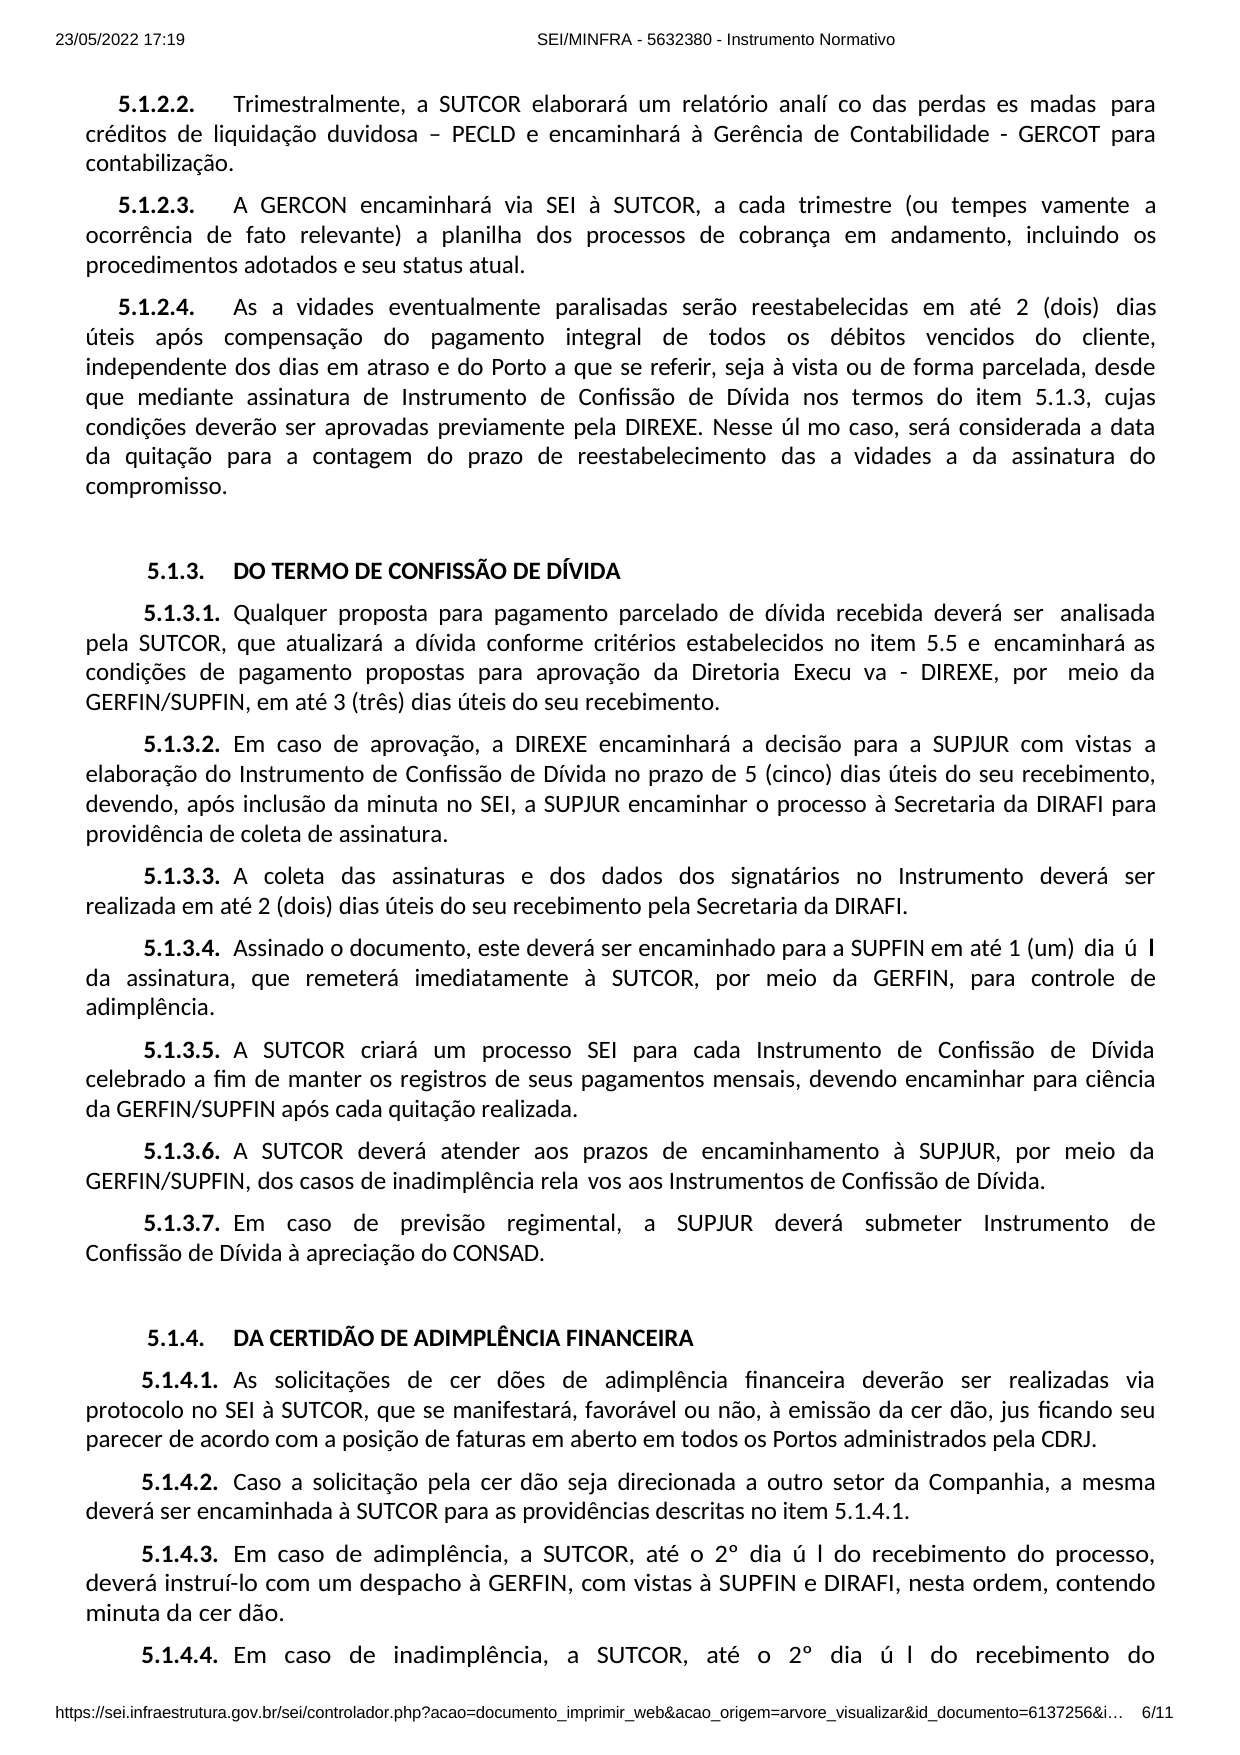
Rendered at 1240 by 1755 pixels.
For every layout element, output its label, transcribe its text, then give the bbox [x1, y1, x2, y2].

list A SUTCOR deverá atender aos prazos de encaminhamento à SUPJUR, por meio da GERFIN/SUPFIN, dos casos de inadimplência rela vos aos Instrumentos de Conﬁssão de Dívida. [44, 1136, 1155, 1196]
list A SUTCOR criará um processo SEI para cada Instrumento de Conﬁssão de Dívida celebrado a ﬁm de manter os registros de seus pagamentos mensais, devendo encaminhar para ciência da GERFIN/SUPFIN após cada quitação realizada. [44, 1034, 1156, 1124]
list A coleta das assinaturas e dos dados dos signatários no Instrumento deverá ser realizada em até 2 (dois) dias úteis do seu recebimento pela Secretaria da DIRAFI. [44, 861, 1156, 920]
list DA CERTIDÃO DE ADIMPLÊNCIA FINANCEIRA [147, 1322, 1196, 1353]
list As solicitações de cer dões de adimplência ﬁnanceira deverão ser realizadas via protocolo no SEI à SUTCOR, que se manifestará, favorável ou não, à emissão da cer dão, jus ﬁcando seu parecer de acordo com a posição de faturas em aberto em todos os Portos administrados pela CDRJ. [44, 1364, 1156, 1454]
list As a vidades eventualmente paralisadas serão reestabelecidas em até 2 (dois) dias úteis após compensação do pagamento integral de todos os débitos vencidos do cliente, independente dos dias em atraso e do Porto a que se referir, seja à vista ou de forma parcelada, desde que mediante assinatura de Instrumento de Conﬁssão de Dívida nos termos do item 5.1.3, cujas condições deverão ser aprovadas previamente pela DIREXE. Nesse úl mo caso, será considerada a data da quitação para a contagem do prazo de reestabelecimento das a vidades a da assinatura do compromisso. [44, 292, 1156, 501]
list Caso a solicitação pela cer dão seja direcionada a outro setor da Companhia, a mesma deverá ser encaminhada à SUTCOR para as providências descritas no item 5.1.4.1. [44, 1466, 1156, 1526]
list Em caso de previsão regimental, a SUPJUR deverá submeter Instrumento de Conﬁssão de Dívida à apreciação do CONSAD. [44, 1208, 1156, 1268]
list Em caso de inadimplência, a SUTCOR, até o 2º dia ú l do recebimento do [44, 1640, 1156, 1670]
list Em caso de adimplência, a SUTCOR, até o 2º dia ú l do recebimento do processo, deverá instruí-lo com um despacho à GERFIN, com vistas à SUPFIN e DIRAFI, nesta ordem, contendo minuta da cer dão. [44, 1538, 1156, 1628]
list A GERCON encaminhará via SEI à SUTCOR, a cada trimestre (ou tempes vamente a ocorrência de fato relevante) a planilha dos processos de cobrança em andamento, incluindo os procedimentos adotados e seu status atual. [44, 190, 1156, 279]
list Assinado o documento, este deverá ser encaminhado para a SUPFIN em até 1 (um) dia ú l da assinatura, que remeterá imediatamente à SUTCOR, por meio da GERFIN, para controle de adimplência. [44, 932, 1156, 1022]
list DO TERMO DE CONFISSÃO DE DÍVIDA [147, 555, 1196, 586]
list Qualquer proposta para pagamento parcelado de dívida recebida deverá ser analisada pela SUTCOR, que atualizará a dívida conforme critérios estabelecidos no item 5.5 e encaminhará as condições de pagamento propostas para aprovação da Diretoria Execu va - DIREXE, por meio da GERFIN/SUPFIN, em até 3 (três) dias úteis do seu recebimento. [44, 597, 1156, 717]
list Trimestralmente, a SUTCOR elaborará um relatório analí co das perdas es madas para créditos de liquidação duvidosa – PECLD e encaminhará à Gerência de Contabilidade - GERCOT para contabilização. [44, 88, 1156, 178]
list Em caso de aprovação, a DIREXE encaminhará a decisão para a SUPJUR com vistas a elaboração do Instrumento de Conﬁssão de Dívida no prazo de 5 (cinco) dias úteis do seu recebimento, devendo, após inclusão da minuta no SEI, a SUPJUR encaminhar o processo à Secretaria da DIRAFI para providência de coleta de assinatura. [44, 729, 1157, 848]
